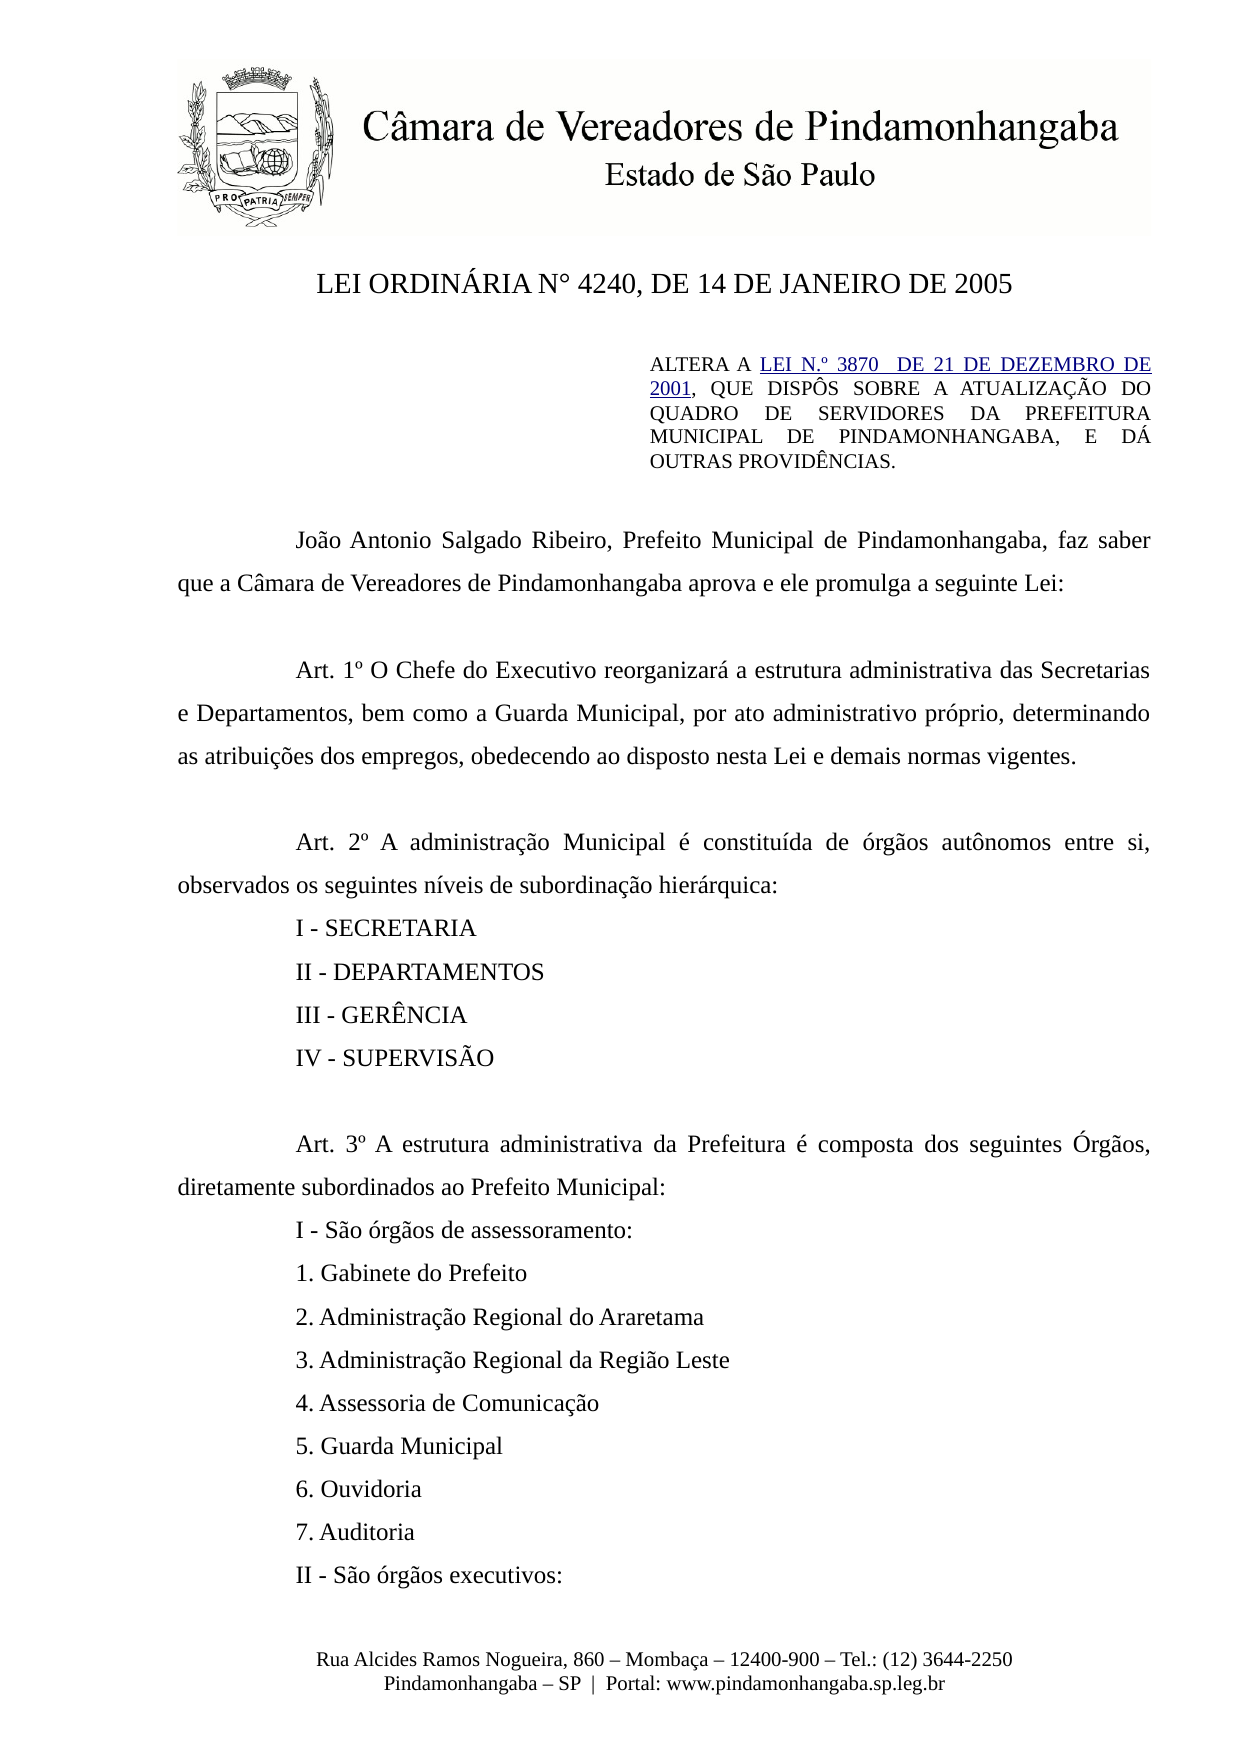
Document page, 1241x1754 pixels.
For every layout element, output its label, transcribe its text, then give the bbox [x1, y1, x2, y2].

text I - São órgãos de assessoramento: [177, 1215, 1152, 1244]
text 3. Administração Regional da Região Leste [177, 1345, 1152, 1373]
picture [177, 59, 1152, 236]
text 4. Assessoria de Comunicação [177, 1388, 1152, 1417]
text João Antonio Salgado Ribeiro, Prefeito Municipal de Pindamonhangaba, faz saber que a Câmara de Vereadores de Pindamonhangaba aprova e ele promulga a seguinte Lei: [177, 525, 1152, 597]
text III - GERÊNCIA [177, 1000, 1152, 1028]
text I - SECRETARIA [177, 913, 1152, 942]
text LEI ORDINÁRIA N° 4240, de 14 de janeiro de 2005 [177, 266, 1152, 299]
text II - DEPARTAMENTOS [177, 957, 1152, 985]
text 2. Administração Regional do Araretama [177, 1302, 1152, 1330]
text II - São órgãos executivos: [177, 1560, 1152, 1589]
text Art. 3º A estrutura administrativa da Prefeitura é composta dos seguintes Órgãos, diretamente subordinados ao Prefeito Municipal: [177, 1129, 1152, 1201]
text Art. 2º A administração Municipal é constituída de órgãos autônomos entre si, observados os seguintes níveis de subordinação hierárquica: [177, 827, 1152, 899]
text 1. Gabinete do Prefeito [177, 1258, 1152, 1287]
text Art. 1º O Chefe do Executivo reorganizará a estrutura administrativa das Secretarias e Departamentos, bem como a Guarda Municipal, por ato administrativo próprio, determinando as atribuições dos empregos, obedecendo ao disposto nesta Lei e demais normas vigentes. [177, 655, 1152, 770]
text ALTERA A LEI N.º 3870 DE 21 DE DEZEMBRO DE 2001, QUE DISPÔS SOBRE A ATUALIZAÇÃO DO QUADRO DE SERVIDORES DA PREFEITURA MUNICIPAL DE PINDAMONHANGABA, E DÁ OUTRAS PROVIDÊNCIAS. [649, 352, 1152, 473]
text 7. Auditoria [177, 1517, 1152, 1546]
text 5. Guarda Municipal [177, 1431, 1152, 1460]
text 6. Ouvidoria [177, 1474, 1152, 1503]
text IV - SUPERVISÃO [177, 1043, 1152, 1072]
